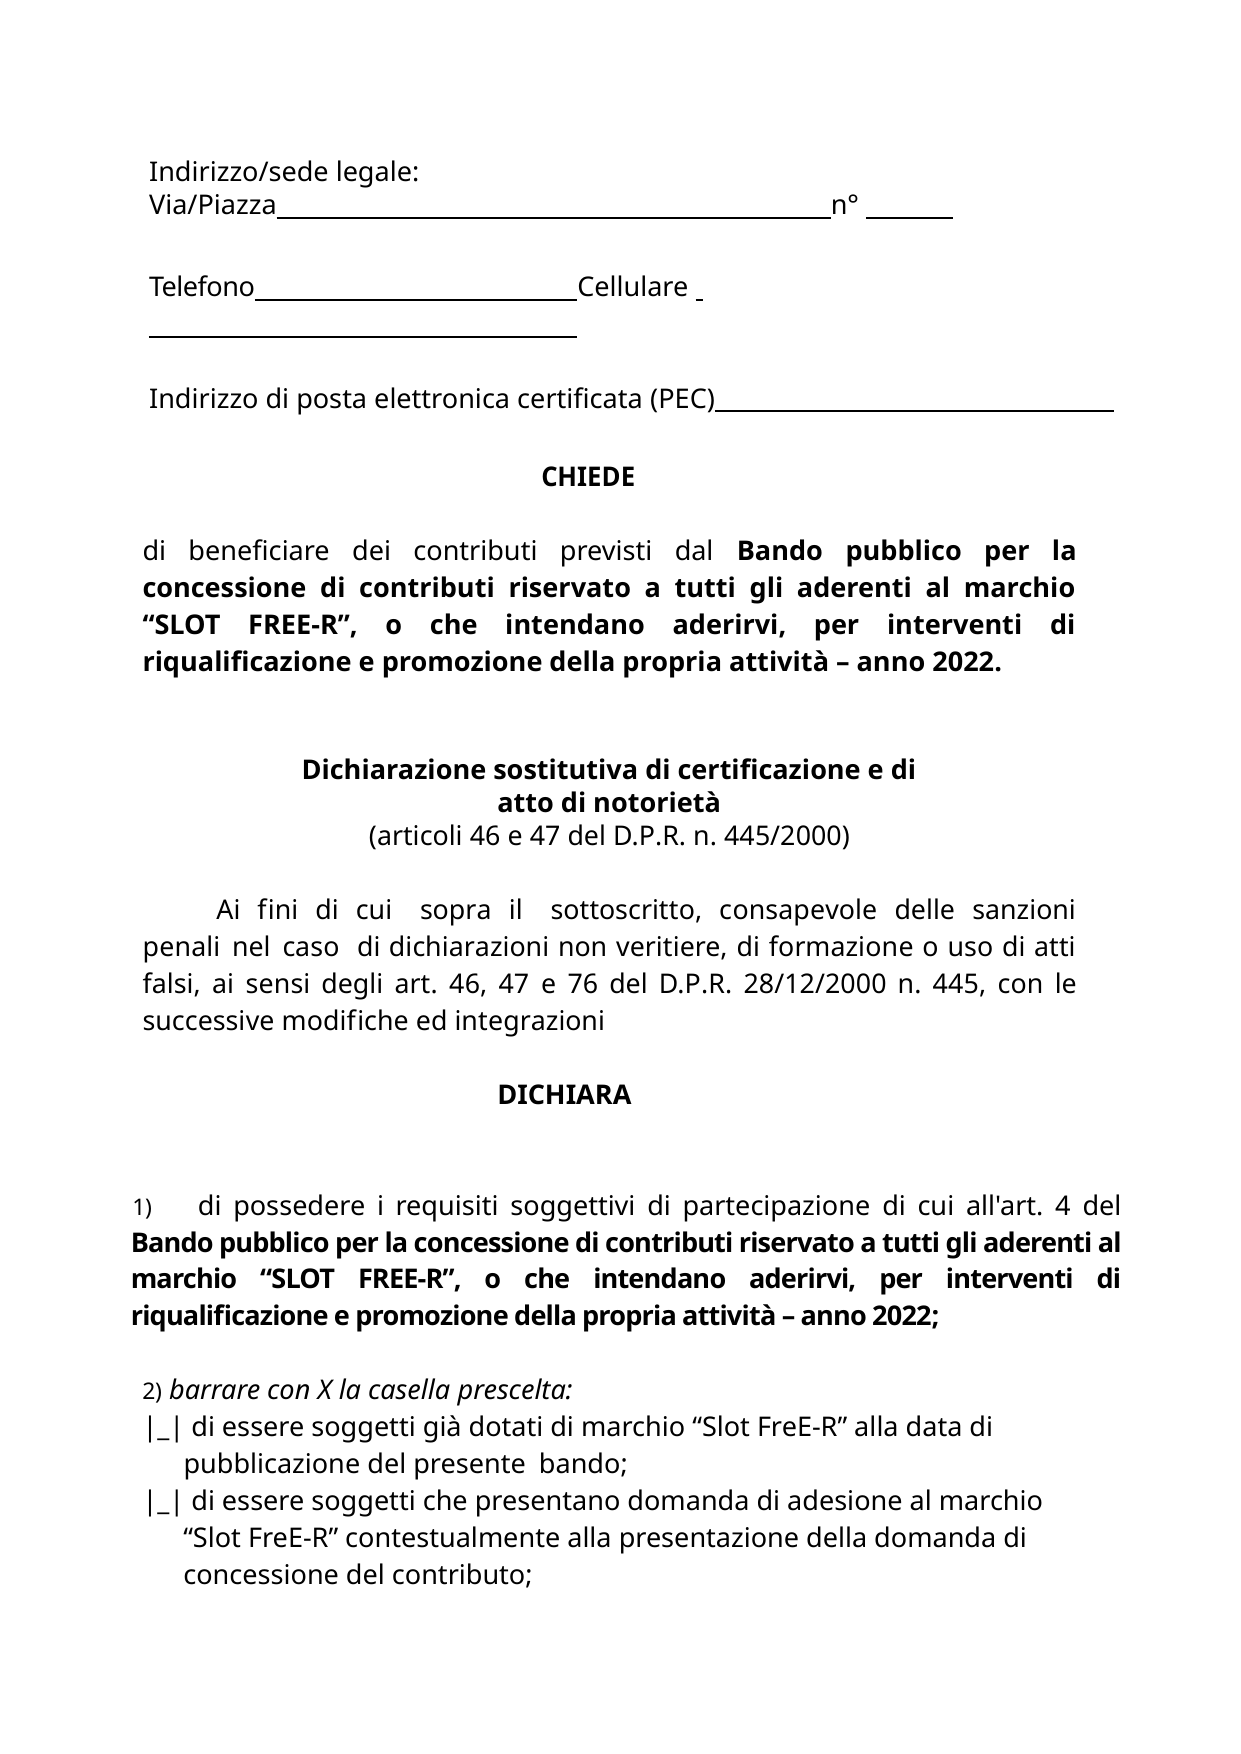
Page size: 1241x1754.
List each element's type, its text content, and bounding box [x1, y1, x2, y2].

text di beneficiare dei contributi previsti dal Bando pubblico per la concessione di contributi riservato a tutti gli aderenti al marchio “SLOT FREE-R”, o che intendano aderirvi, per interventi di riqualificazione e promozione della propria attività – anno 2022. [142, 532, 1077, 679]
list barrare con X la casella prescelta: [142, 1371, 1122, 1408]
text Dichiarazione sostitutiva di certificazione e di atto di notorietà [283, 753, 935, 819]
text Telefono Cellulare [149, 268, 1122, 342]
list di possedere i requisiti soggettivi di partecipazione di cui all'art. 4 del Bando pubblico per la concessione di contributi riservato a tutti gli aderenti al marchio “SLOT FREE-R”, o che intendano aderirvi, per interventi di riqualificazione e promozione della propria attività – anno 2022; [131, 1186, 1122, 1334]
text (articoli 46 e 47 del D.P.R. n. 445/2000) [283, 819, 936, 852]
text Indirizzo/sede legale: [149, 155, 1122, 188]
text Ai fini di cui sopra il sottoscritto, consapevole delle sanzioni penali nel caso di dichiarazioni non veritiere, di formazione o uso di atti falsi, ai sensi degli art. 46, 47 e 76 del D.P.R. 28/12/2000 n. 445, con le successive modifiche ed integrazioni [142, 890, 1076, 1038]
text Via/Piazza n° [149, 188, 1122, 221]
text DICHIARA [118, 1076, 631, 1112]
text CHIEDE [118, 457, 635, 494]
text Indirizzo di posta elettronica certificata (PEC) [149, 379, 1122, 416]
text |_| di essere soggetti già dotati di marchio “Slot FreE-R” alla data di pubblicazione del presente bando; [142, 1408, 1053, 1481]
text |_| di essere soggetti che presentano domanda di adesione al marchio “Slot FreE-R” contestualmente alla presentazione della domanda di concessione del contributo; [142, 1481, 1046, 1592]
